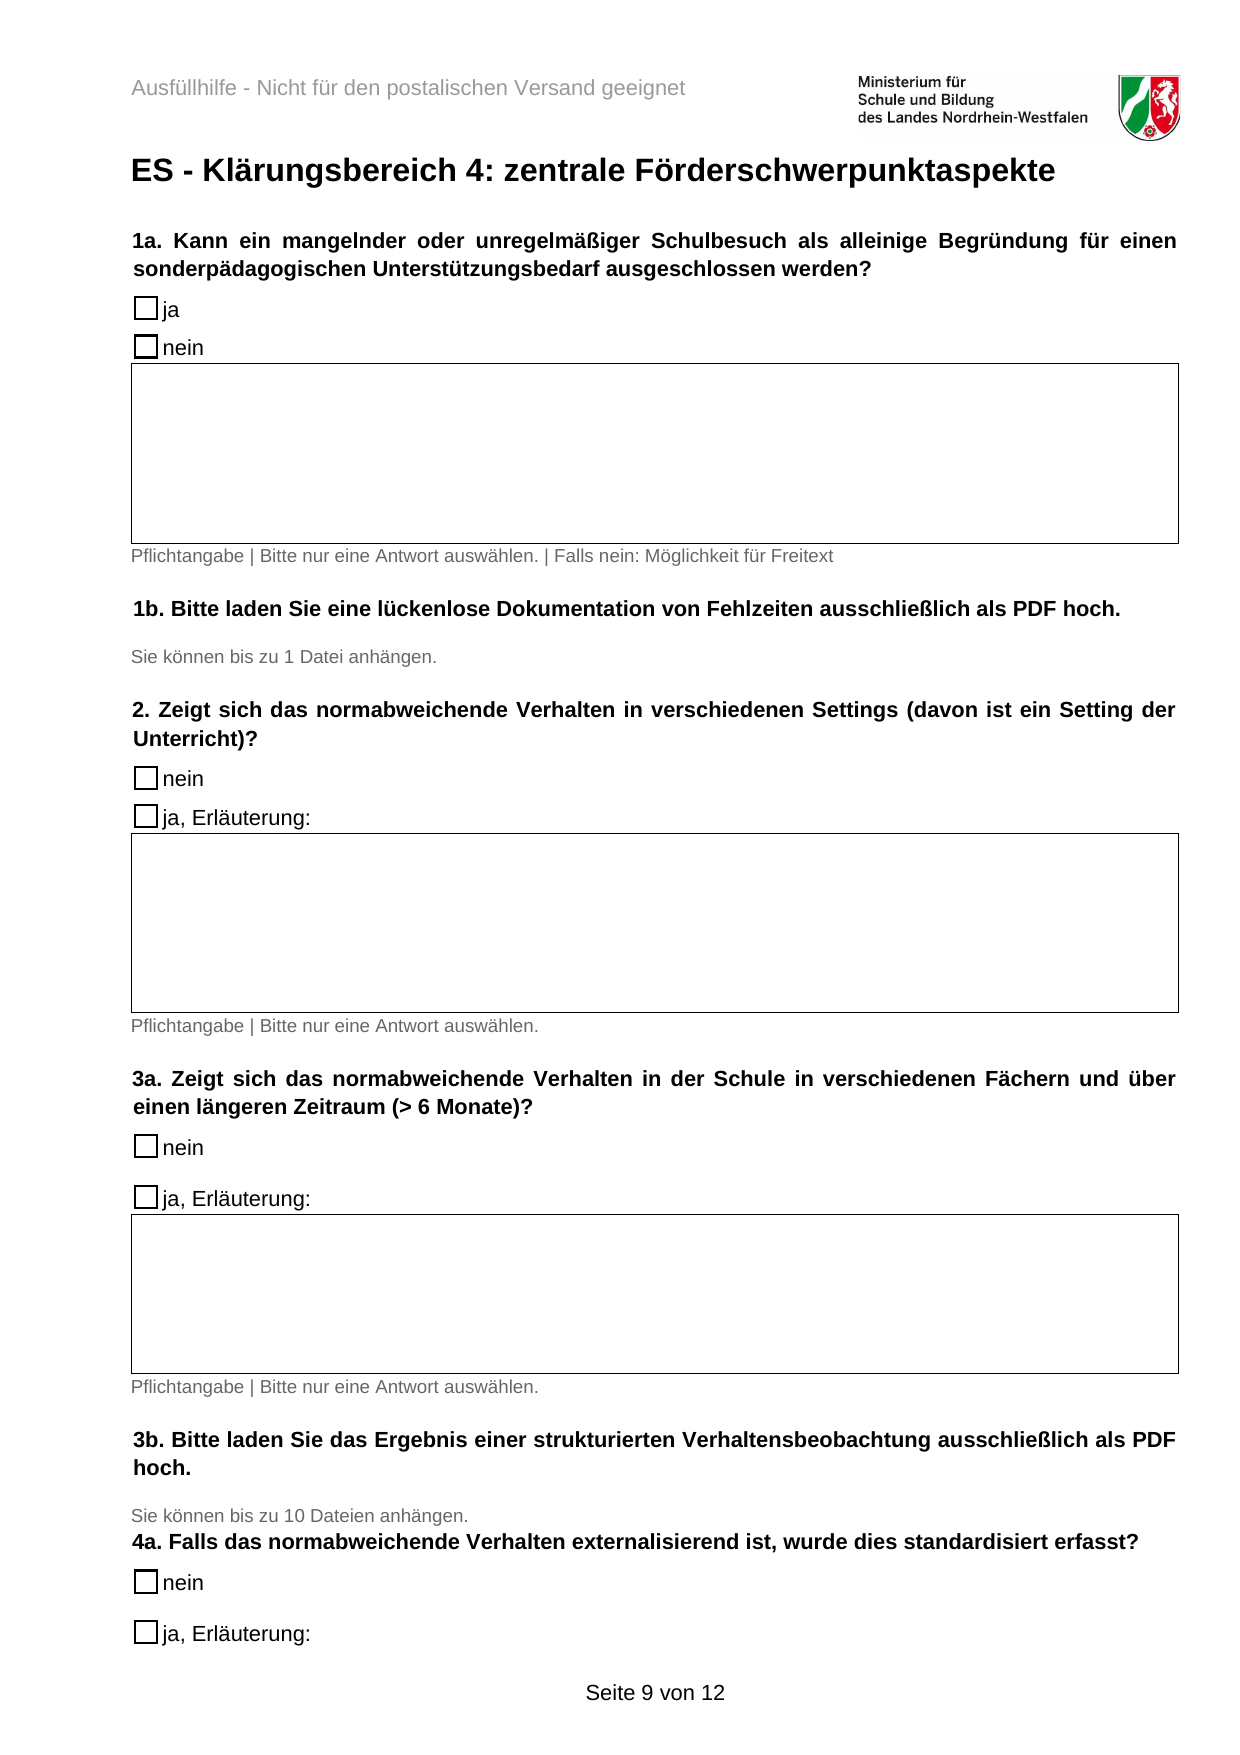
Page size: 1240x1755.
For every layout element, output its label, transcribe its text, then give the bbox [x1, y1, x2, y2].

text nein [133, 1570, 329, 1595]
text Pflichtangabe | Bitte nur eine Antwort auswählen. [131, 1013, 1179, 1036]
text ja, Erläuterung: [133, 1185, 367, 1211]
text ja, Erläuterung: [133, 804, 338, 830]
text ja [133, 297, 239, 322]
text Pflichtangabe | Bitte nur eine Antwort auswählen. | Falls nein: Möglichkeit für Freitext [131, 544, 1179, 566]
text nein [133, 335, 239, 360]
text 3a. Zeigt sich das normabweichende Verhalten in der Schule in verschiedenen Fächern und über einen längeren Zeitraum (> 6 Monate)? [132, 1066, 1178, 1119]
text 3b. Bitte laden Sie das Ergebnis einer strukturierten Verhaltensbeobachtung ausschließlich als PDF hoch. [133, 1427, 1178, 1480]
text nein [133, 766, 329, 792]
text 1b. Bitte laden Sie eine lückenlose Dokumentation von Fehlzeiten ausschließlich als PDF hoch. [133, 596, 1178, 621]
text Sie können bis zu 10 Dateien anhängen. [131, 1505, 1179, 1527]
subtitle ES - Klärungsbereich 4: zentrale Förderschwerpunktaspekte [131, 151, 1179, 188]
text Sie können bis zu 1 Datei anhängen. [131, 646, 1179, 668]
text ja, Erläuterung: [133, 1621, 353, 1646]
text 1a. Kann ein mangelnder oder unregelmäßiger Schulbesuch als alleinige Begründung für einen sonderpädagogischen Unterstützungsbedarf ausgeschlossen werden? [132, 228, 1178, 281]
text nein [133, 1135, 329, 1160]
text 2. Zeigt sich das normabweichende Verhalten in verschiedenen Settings (davon ist ein Setting der Unterricht)? [132, 697, 1178, 751]
picture [858, 75, 1181, 141]
text Pflichtangabe | Bitte nur eine Antwort auswählen. [131, 1374, 1179, 1397]
text 4a. Falls das normabweichende Verhalten externalisierend ist, wurde dies standardisiert erfasst? [132, 1529, 1178, 1554]
